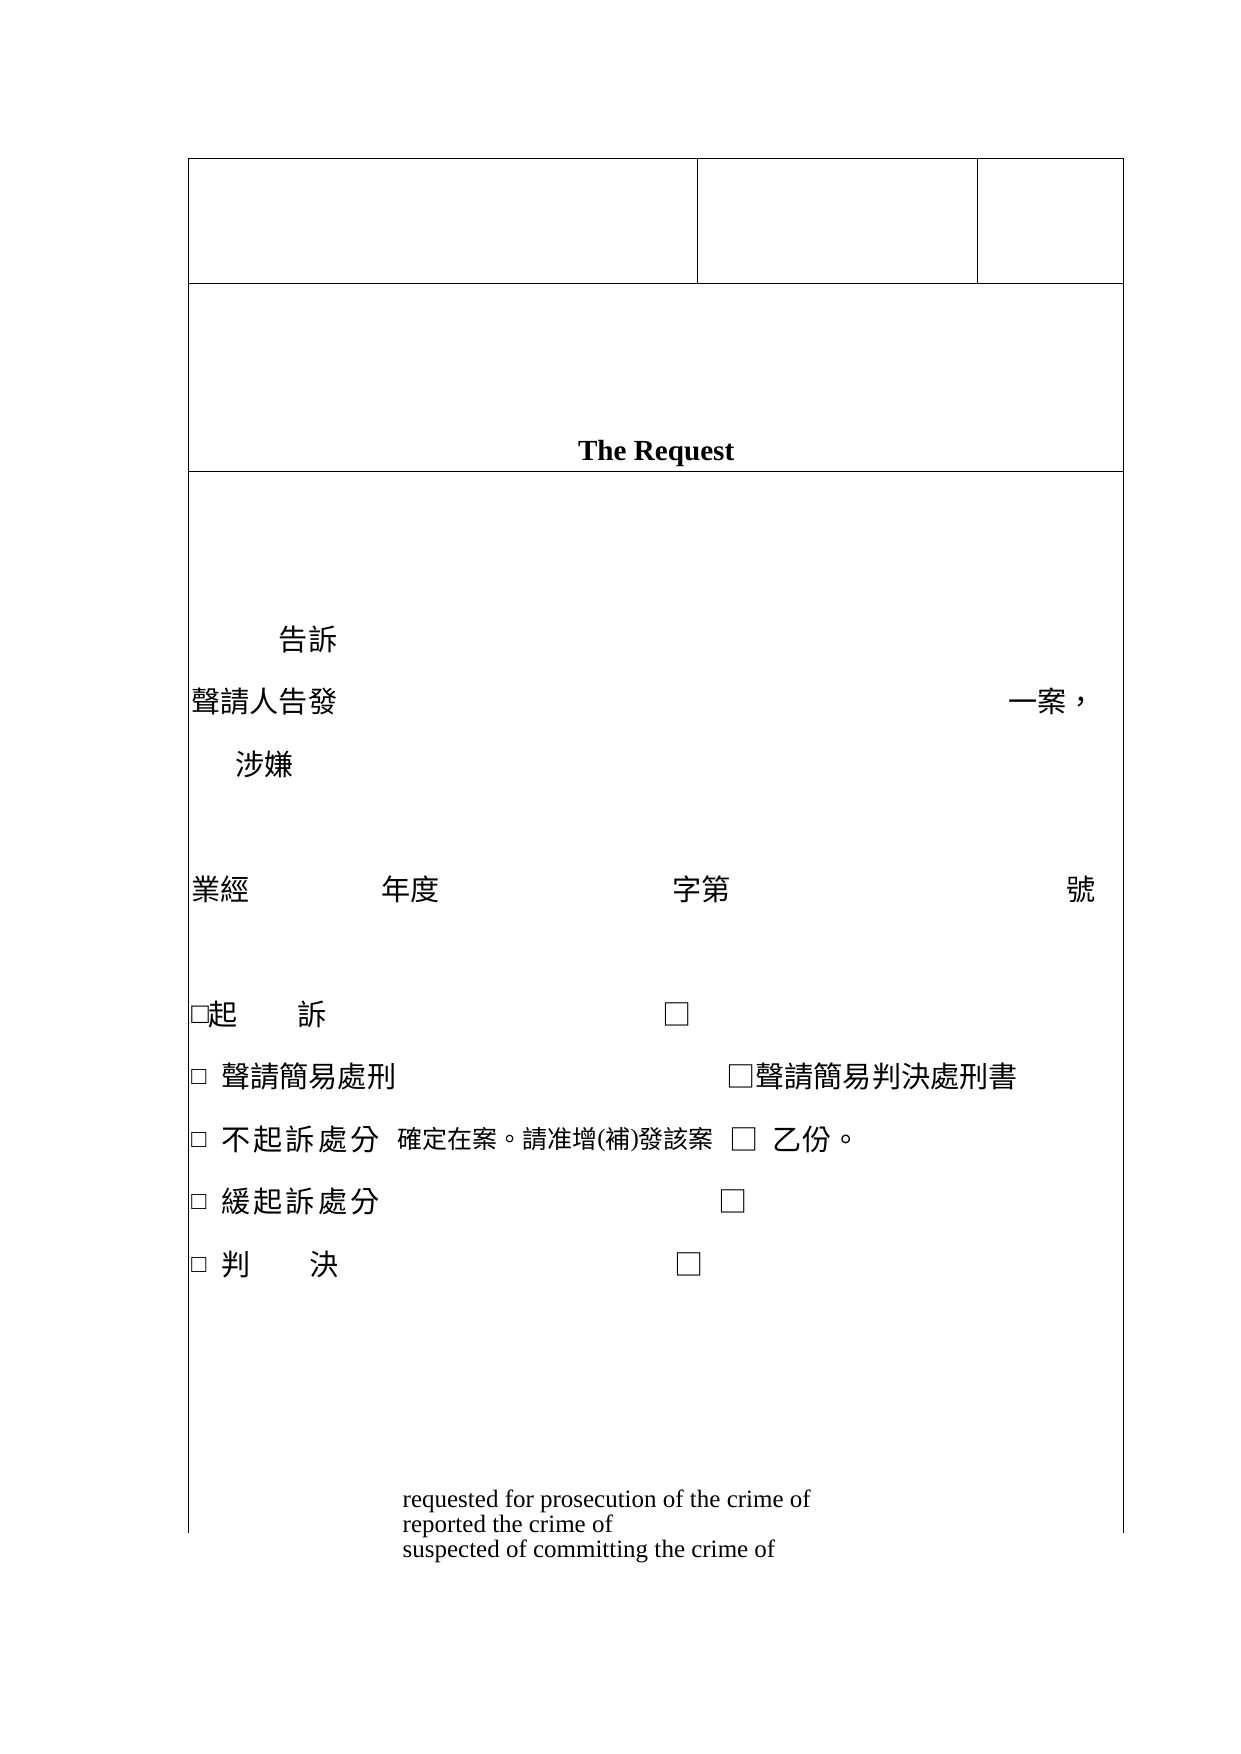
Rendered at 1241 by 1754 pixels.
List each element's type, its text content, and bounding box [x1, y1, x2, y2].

table_cell [698, 159, 977, 283]
table_cell 告訴 聲請人告發 一案， 涉嫌 業經 年度 字第 號 □起訴 □ 聲請簡易處刑 □聲請簡易判決處刑書 不起訴處分 確定在案。請准增(補)發該案 □ 乙份。 緩起訴處分 □ 判決 □ The Applicant , under year zhi No. , has been □prosecuted. applied for summary judgment. affirmed under a ruling not to prosecute.. affirmed under a ruling of deferred prosecution. judgment. [189, 472, 1123, 1592]
table_cell The Request [189, 284, 1123, 471]
table_cell [189, 159, 697, 283]
table_cell [978, 159, 1123, 283]
